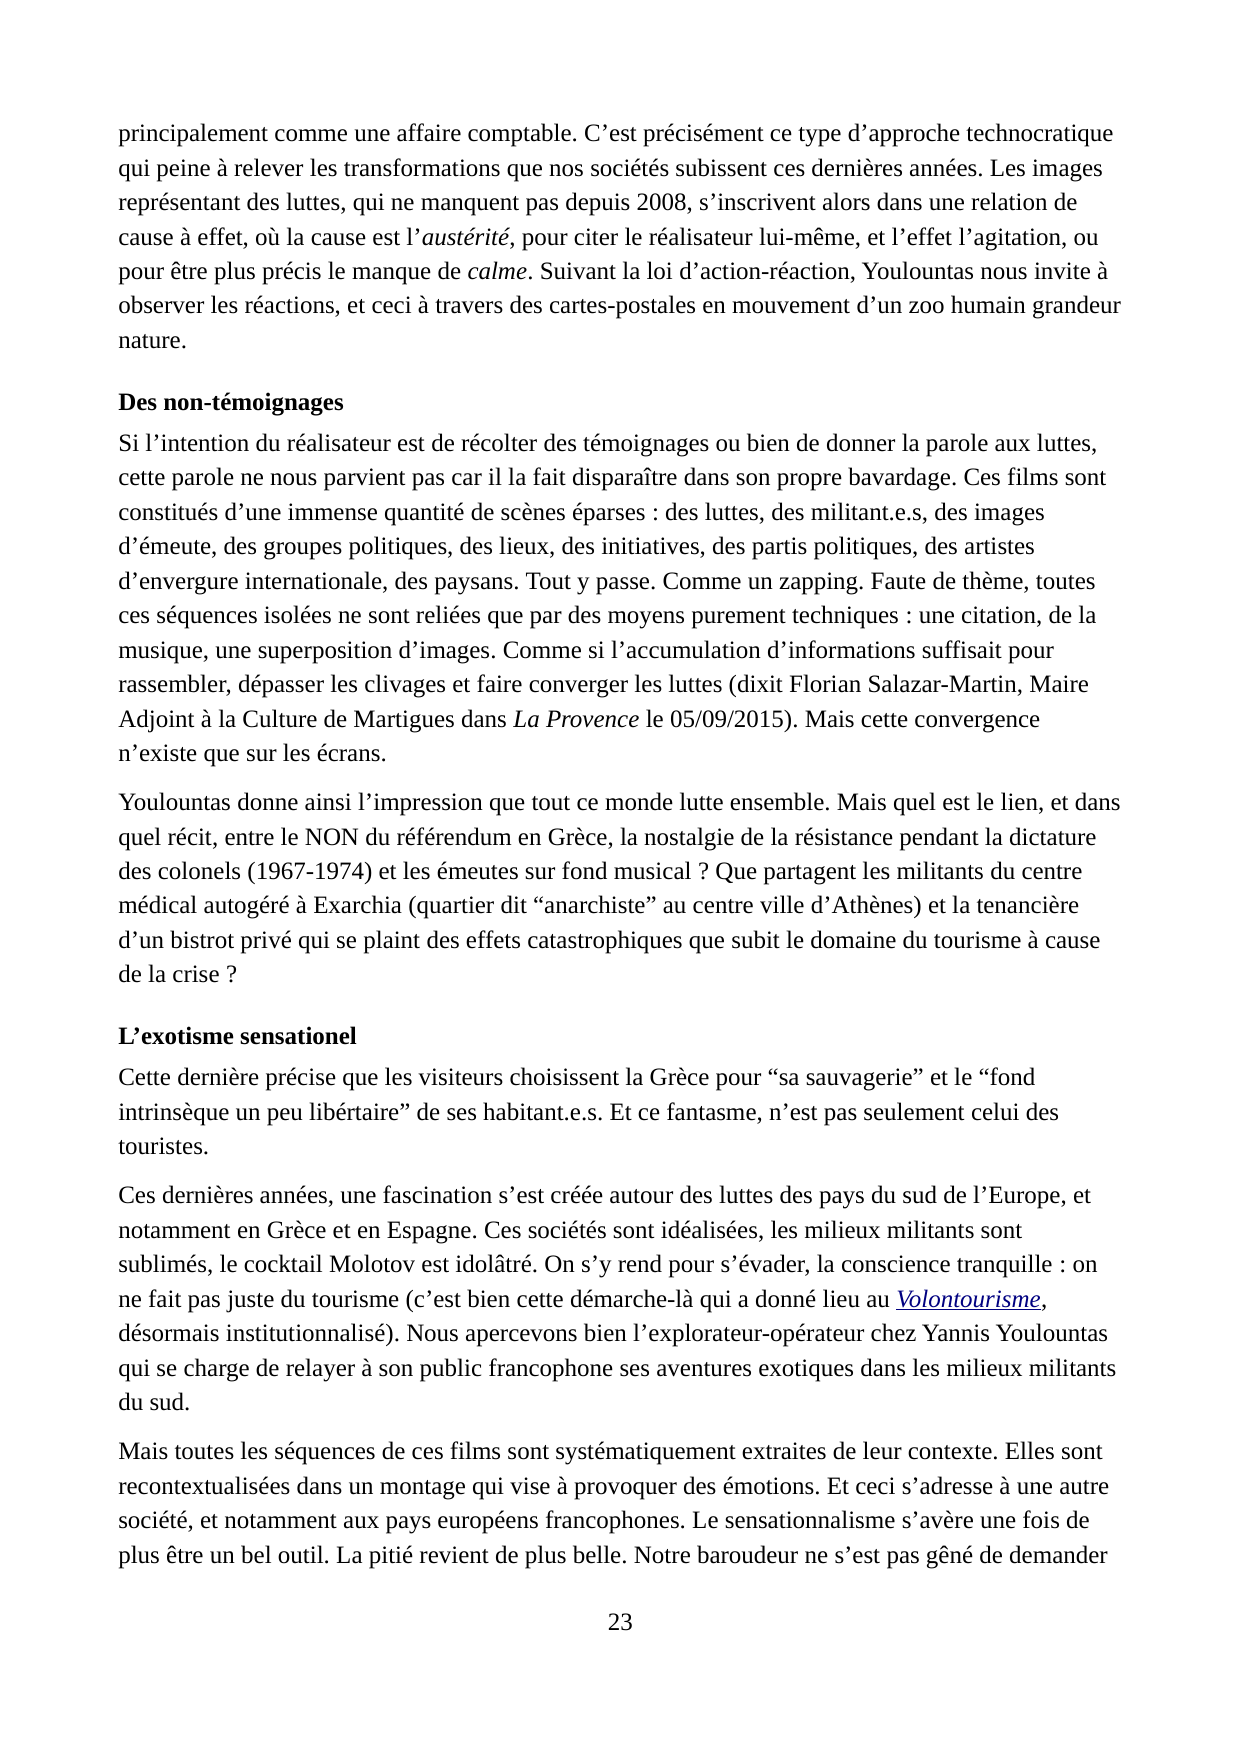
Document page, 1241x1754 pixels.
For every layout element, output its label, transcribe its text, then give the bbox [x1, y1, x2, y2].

text Si l’intention du réalisateur est de récolter des témoignages ou bien de donner la parole aux luttes, cette parole ne nous parvient pas car il la fait disparaître dans son propre bavardage. Ces films sont constitués d’une immense quantité de scènes éparses : des luttes, des militant.e.s, des images d’émeute, des groupes politiques, des lieux, des initiatives, des partis politiques, des artistes d’envergure internationale, des paysans. Tout y passe. Comme un zapping. Faute de thème, toutes ces séquences isolées ne sont reliées que par des moyens purement techniques : une citation, de la musique, une superposition d’images. Comme si l’accumulation d’informations suffisait pour rassembler, dépasser les clivages et faire converger les luttes (dixit Florian Salazar-Martin, Maire Adjoint à la Culture de Martigues dans La Provence le 05/09/2015). Mais cette convergence n’existe que sur les écrans. [118, 428, 1122, 767]
text Cette dernière précise que les visiteurs choisissent la Grèce pour “sa sauvagerie” et le “fond intrinsèque un peu libértaire” de ses habitant.e.s. Et ce fantasme, n’est pas seulement celui des touristes. [118, 1062, 1122, 1160]
text Youlountas donne ainsi l’impression que tout ce monde lutte ensemble. Mais quel est le lien, et dans quel récit, entre le NON du référendum en Grèce, la nostalgie de la résistance pendant la dictature des colonels (1967-1974) et les émeutes sur fond musical ? Que partagent les militants du centre médical autogéré à Exarchia (quartier dit “anarchiste” au centre ville d’Athènes) et la tenancière d’un bistrot privé qui se plaint des effets catastrophiques que subit le domaine du tourisme à cause de la crise ? [118, 787, 1122, 988]
subtitle Des non-témoignages [118, 387, 1122, 415]
text principalement comme une affaire comptable. C’est précisément ce type d’approche technocratique qui peine à relever les transformations que nos sociétés subissent ces dernières années. Les images représentant des luttes, qui ne manquent pas depuis 2008, s’inscrivent alors dans une relation de cause à effet, où la cause est l’austérité, pour citer le réalisateur lui-même, et l’effet l’agitation, ou pour être plus précis le manque de calme. Suivant la loi d’action-réaction, Youlountas nous invite à observer les réactions, et ceci à travers des cartes-postales en mouvement d’un zoo humain grandeur nature. [118, 118, 1122, 354]
subtitle L’exotisme sensationel [118, 1021, 1122, 1050]
text Ces dernières années, une fascination s’est créée autour des luttes des pays du sud de l’Europe, et notamment en Grèce et en Espagne. Ces sociétés sont idéalisées, les milieux militants sont sublimés, le cocktail Molotov est idolâtré. On s’y rend pour s’évader, la conscience tranquille : on ne fait pas juste du tourisme (c’est bien cette démarche-là qui a donné lieu au Volontourisme, désormais institutionnalisé). Nous apercevons bien l’explorateur-opérateur chez Yannis Youlountas qui se charge de relayer à son public francophone ses aventures exotiques dans les milieux militants du sud. [118, 1180, 1122, 1416]
text Mais toutes les séquences de ces films sont systématiquement extraites de leur contexte. Elles sont recontextualisées dans un montage qui vise à provoquer des émotions. Et ceci s’adresse à une autre société, et notamment aux pays européens francophones. Le sensationnalisme s’avère une fois de plus être un bel outil. La pitié revient de plus belle. Notre baroudeur ne s’est pas gêné de demander [118, 1436, 1122, 1568]
